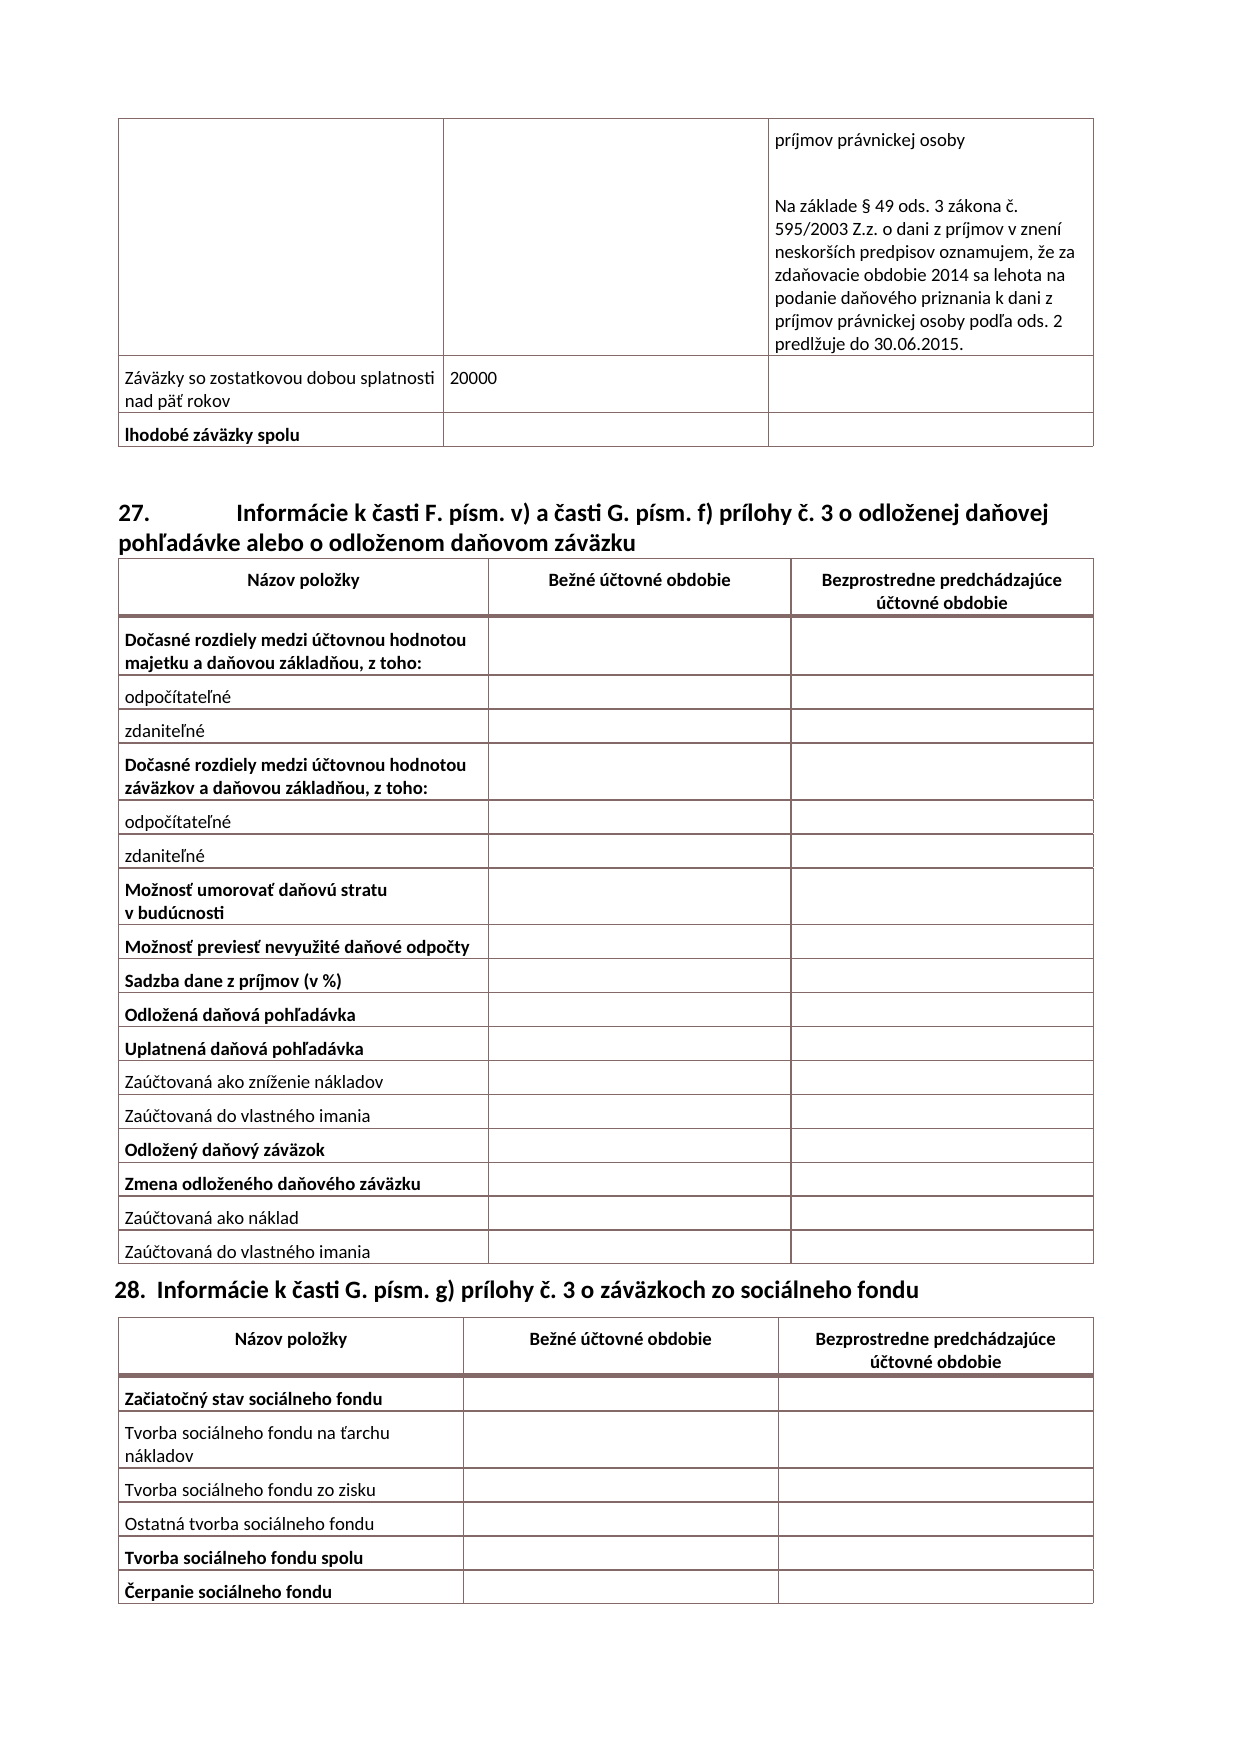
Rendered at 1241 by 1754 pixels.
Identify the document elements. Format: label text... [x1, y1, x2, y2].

table_cell Odložená daňová pohľadávka [119, 993, 488, 1026]
table_cell [489, 1129, 790, 1162]
table_cell [779, 1571, 1093, 1603]
table_cell [489, 744, 790, 799]
table_cell [792, 744, 1093, 799]
table_cell [792, 959, 1093, 992]
table_header Názov položky [119, 1318, 463, 1373]
table_cell [792, 1129, 1093, 1162]
table_cell [489, 1095, 790, 1128]
table_cell odpočítateľné [119, 676, 488, 708]
table_cell Začiatočný stav sociálneho fondu [119, 1378, 463, 1410]
table_header Bežné účtovné obdobie [464, 1318, 778, 1373]
table_cell [792, 801, 1093, 833]
table_cell [464, 1503, 778, 1535]
table_cell 20000 [444, 356, 768, 412]
table_cell [489, 1197, 790, 1229]
table_cell [489, 993, 790, 1026]
table_cell Dočasné rozdiely medzi účtovnou hodnotou záväzkov a daňovou základňou, z toho: [119, 744, 488, 799]
table_cell Zmena odloženého daňového záväzku [119, 1163, 488, 1195]
table_cell [792, 993, 1093, 1026]
table_cell Dočasné rozdiely medzi účtovnou hodnotou majetku a daňovou základňou, z toho: [119, 618, 488, 674]
table_cell Tvorba sociálneho fondu zo zisku [119, 1469, 463, 1501]
table_cell [489, 710, 790, 742]
table_cell [792, 710, 1093, 742]
table_cell [464, 1571, 778, 1603]
table_cell [792, 1027, 1093, 1060]
table_cell [464, 1537, 778, 1569]
table_cell [444, 413, 768, 446]
text 27. Informácie k časti F. písm. v) a časti G. písm. f) prílohy č. 3 o odloženej daňovej pohľadávke alebo o odloženom daňovom záväzku [118, 497, 1122, 558]
table_cell [779, 1378, 1093, 1410]
table_cell [464, 1412, 778, 1467]
table_cell [792, 1061, 1093, 1094]
table_cell [792, 1163, 1093, 1195]
table_cell [489, 869, 790, 924]
table_cell [489, 801, 790, 833]
table_header Názov položky [119, 559, 488, 614]
table_cell Zaúčtovaná do vlastného imania [119, 1095, 488, 1128]
table_cell Tvorba sociálneho fondu spolu [119, 1537, 463, 1569]
table_cell [489, 959, 790, 992]
table_cell Zaúčtovaná ako zníženie nákladov [119, 1061, 488, 1094]
table_cell [792, 869, 1093, 924]
table_cell [792, 925, 1093, 958]
table_cell [489, 676, 790, 708]
table_cell [779, 1503, 1093, 1535]
table_cell [489, 1027, 790, 1060]
table_cell [769, 356, 1093, 412]
table_cell [779, 1412, 1093, 1467]
table_cell Čerpanie sociálneho fondu [119, 1571, 463, 1603]
table_cell [489, 618, 790, 674]
table_cell [489, 925, 790, 958]
table_cell Možnosť umorovať daňovú stratu v budúcnosti [119, 869, 488, 924]
table_cell [779, 1537, 1093, 1569]
table_cell [769, 413, 1093, 446]
table_cell Sadzba dane z príjmov (v %) [119, 959, 488, 992]
table_cell Záväzky so zostatkovou dobou splatnosti nad päť rokov [119, 356, 443, 412]
table_header Bezprostredne predchádzajúce účtovné obdobie [779, 1318, 1093, 1373]
table_cell príjmov právnickej osoby Na základe § 49 ods. 3 zákona č. 595/2003 Z.z. o dani z príjmov v znení neskorších predpisov oznamujem, že za zdaňovacie obdobie 2014 sa lehota na podanie daňového priznania k dani z príjmov právnickej osoby podľa ods. 2 predlžuje do 30.06.2015. [769, 119, 1093, 355]
table_cell Možnosť previesť nevyužité daňové odpočty [119, 925, 488, 958]
table_cell Tvorba sociálneho fondu na ťarchu nákladov [119, 1412, 463, 1467]
table_cell [489, 835, 790, 867]
table_cell [792, 1231, 1093, 1263]
table_cell [792, 618, 1093, 674]
table_cell Zaúčtovaná ako náklad [119, 1197, 488, 1229]
table_cell Odložený daňový záväzok [119, 1129, 488, 1162]
table_cell Zaúčtovaná do vlastného imania [119, 1231, 488, 1263]
table_header Bezprostredne predchádzajúce účtovné obdobie [792, 559, 1093, 614]
table_cell [792, 1095, 1093, 1128]
table_cell [489, 1231, 790, 1263]
table_cell [792, 1197, 1093, 1229]
table_cell [464, 1378, 778, 1410]
table_cell Uplatnená daňová pohľadávka [119, 1027, 488, 1060]
table_cell lhodobé záväzky spolu [119, 413, 443, 446]
table_cell [119, 119, 443, 355]
table_cell zdaniteľné [119, 835, 488, 867]
table_cell [464, 1469, 778, 1501]
table_cell Ostatná tvorba sociálneho fondu [119, 1503, 463, 1535]
text 28. Informácie k časti G. písm. g) prílohy č. 3 o záväzkoch zo sociálneho fondu [114, 1274, 1122, 1304]
table_cell odpočítateľné [119, 801, 488, 833]
table_cell zdaniteľné [119, 710, 488, 742]
table_header Bežné účtovné obdobie [489, 559, 790, 614]
table_cell [489, 1061, 790, 1094]
table_cell [489, 1163, 790, 1195]
table_cell [792, 676, 1093, 708]
table_cell [792, 835, 1093, 867]
table_cell [444, 119, 768, 355]
table_cell [779, 1469, 1093, 1501]
